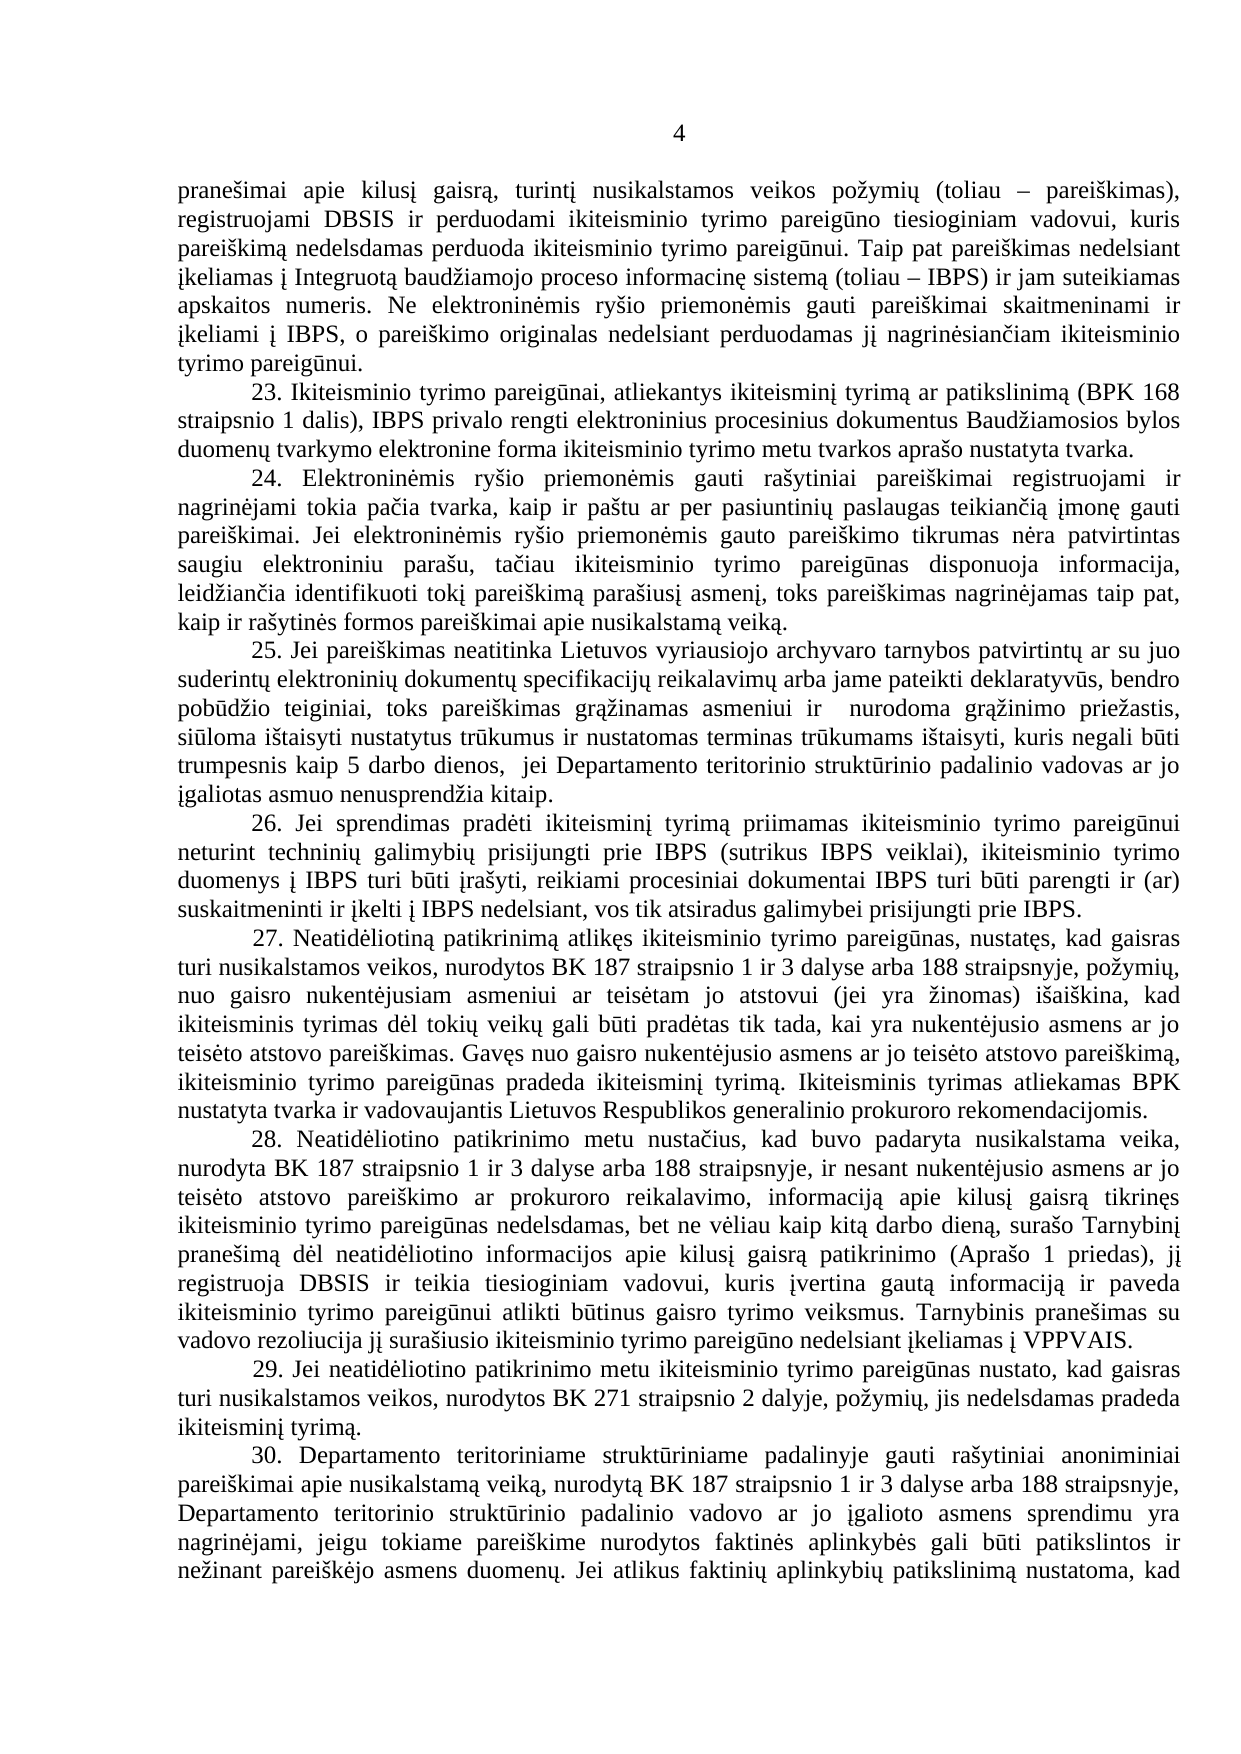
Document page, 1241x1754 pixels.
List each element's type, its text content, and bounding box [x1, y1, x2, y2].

text 27. Neatidėliotiną patikrinimą atlikęs ikiteisminio tyrimo pareigūnas, nustatęs, kad gaisras turi nusikalstamos veikos, nurodytos BK 187 straipsnio 1 ir 3 dalyse arba 188 straipsnyje, požymių, nuo gaisro nukentėjusiam asmeniui ar teisėtam jo atstovui (jei yra žinomas) išaiškina, kad ikiteisminis tyrimas dėl tokių veikų gali būti pradėtas tik tada, kai yra nukentėjusio asmens ar jo teisėto atstovo pareiškimas. Gavęs nuo gaisro nukentėjusio asmens ar jo teisėto atstovo pareiškimą, ikiteisminio tyrimo pareigūnas pradeda ikiteisminį tyrimą. Ikiteisminis tyrimas atliekamas BPK nustatyta tvarka ir vadovaujantis Lietuvos Respublikos generalinio prokuroro rekomendacijomis. [177, 923, 1181, 1124]
text 26. Jei sprendimas pradėti ikiteisminį tyrimą priimamas ikiteisminio tyrimo pareigūnui neturint techninių galimybių prisijungti prie IBPS (sutrikus IBPS veiklai), ikiteisminio tyrimo duomenys į IBPS turi būti įrašyti, reikiami procesiniai dokumentai IBPS turi būti parengti ir (ar) suskaitmeninti ir įkelti į IBPS nedelsiant, vos tik atsiradus galimybei prisijungti prie IBPS. [177, 808, 1181, 923]
text pranešimai apie kilusį gaisrą, turintį nusikalstamos veikos požymių (toliau – pareiškimas), registruojami DBSIS ir perduodami ikiteisminio tyrimo pareigūno tiesioginiam vadovui, kuris pareiškimą nedelsdamas perduoda ikiteisminio tyrimo pareigūnui. Taip pat pareiškimas nedelsiant įkeliamas į Integruotą baudžiamojo proceso informacinę sistemą (toliau – IBPS) ir jam suteikiamas apskaitos numeris. Ne elektroninėmis ryšio priemonėmis gauti pareiškimai skaitmeninami ir įkeliami į IBPS, o pareiškimo originalas nedelsiant perduodamas jį nagrinėsiančiam ikiteisminio tyrimo pareigūnui. [177, 176, 1181, 377]
text 23. Ikiteisminio tyrimo pareigūnai, atliekantys ikiteisminį tyrimą ar patikslinimą (BPK 168 straipsnio 1 dalis), IBPS privalo rengti elektroninius procesinius dokumentus Baudžiamosios bylos duomenų tvarkymo elektronine forma ikiteisminio tyrimo metu tvarkos aprašo nustatyta tvarka. [177, 377, 1181, 463]
text 28. Neatidėliotino patikrinimo metu nustačius, kad buvo padaryta nusikalstama veika, nurodyta BK 187 straipsnio 1 ir 3 dalyse arba 188 straipsnyje, ir nesant nukentėjusio asmens ar jo teisėto atstovo pareiškimo ar prokuroro reikalavimo, informaciją apie kilusį gaisrą tikrinęs ikiteisminio tyrimo pareigūnas nedelsdamas, bet ne vėliau kaip kitą darbo dieną, surašo Tarnybinį pranešimą dėl neatidėliotino informacijos apie kilusį gaisrą patikrinimo (Aprašo 1 priedas), jį registruoja DBSIS ir teikia tiesioginiam vadovui, kuris įvertina gautą informaciją ir paveda ikiteisminio tyrimo pareigūnui atlikti būtinus gaisro tyrimo veiksmus. Tarnybinis pranešimas su vadovo rezoliucija jį surašiusio ikiteisminio tyrimo pareigūno nedelsiant įkeliamas į VPPVAIS. [177, 1124, 1181, 1354]
text 24. Elektroninėmis ryšio priemonėmis gauti rašytiniai pareiškimai registruojami ir nagrinėjami tokia pačia tvarka, kaip ir paštu ar per pasiuntinių paslaugas teikiančią įmonę gauti pareiškimai. Jei elektroninėmis ryšio priemonėmis gauto pareiškimo tikrumas nėra patvirtintas saugiu elektroniniu parašu, tačiau ikiteisminio tyrimo pareigūnas disponuoja informacija, leidžiančia identifikuoti tokį pareiškimą parašiusį asmenį, toks pareiškimas nagrinėjamas taip pat, kaip ir rašytinės formos pareiškimai apie nusikalstamą veiką. [177, 463, 1181, 636]
text 30. Departamento teritoriniame struktūriniame padalinyje gauti rašytiniai anoniminiai pareiškimai apie nusikalstamą veiką, nurodytą BK 187 straipsnio 1 ir 3 dalyse arba 188 straipsnyje, Departamento teritorinio struktūrinio padalinio vadovo ar jo įgalioto asmens sprendimu yra nagrinėjami, jeigu tokiame pareiškime nurodytos faktinės aplinkybės gali būti patikslintos ir nežinant pareiškėjo asmens duomenų. Jei atlikus faktinių aplinkybių patikslinimą nustatoma, kad [177, 1441, 1181, 1584]
text 29. Jei neatidėliotino patikrinimo metu ikiteisminio tyrimo pareigūnas nustato, kad gaisras turi nusikalstamos veikos, nurodytos BK 271 straipsnio 2 dalyje, požymių, jis nedelsdamas pradeda ikiteisminį tyrimą. [177, 1354, 1181, 1441]
text 25. Jei pareiškimas neatitinka Lietuvos vyriausiojo archyvaro tarnybos patvirtintų ar su juo suderintų elektroninių dokumentų specifikacijų reikalavimų arba jame pateikti deklaratyvūs, bendro pobūdžio teiginiai, toks pareiškimas grąžinamas asmeniui ir nurodoma grąžinimo priežastis, siūloma ištaisyti nustatytus trūkumus ir nustatomas terminas trūkumams ištaisyti, kuris negali būti trumpesnis kaip 5 darbo dienos, jei Departamento teritorinio struktūrinio padalinio vadovas ar jo įgaliotas asmuo nenusprendžia kitaip. [177, 636, 1181, 808]
